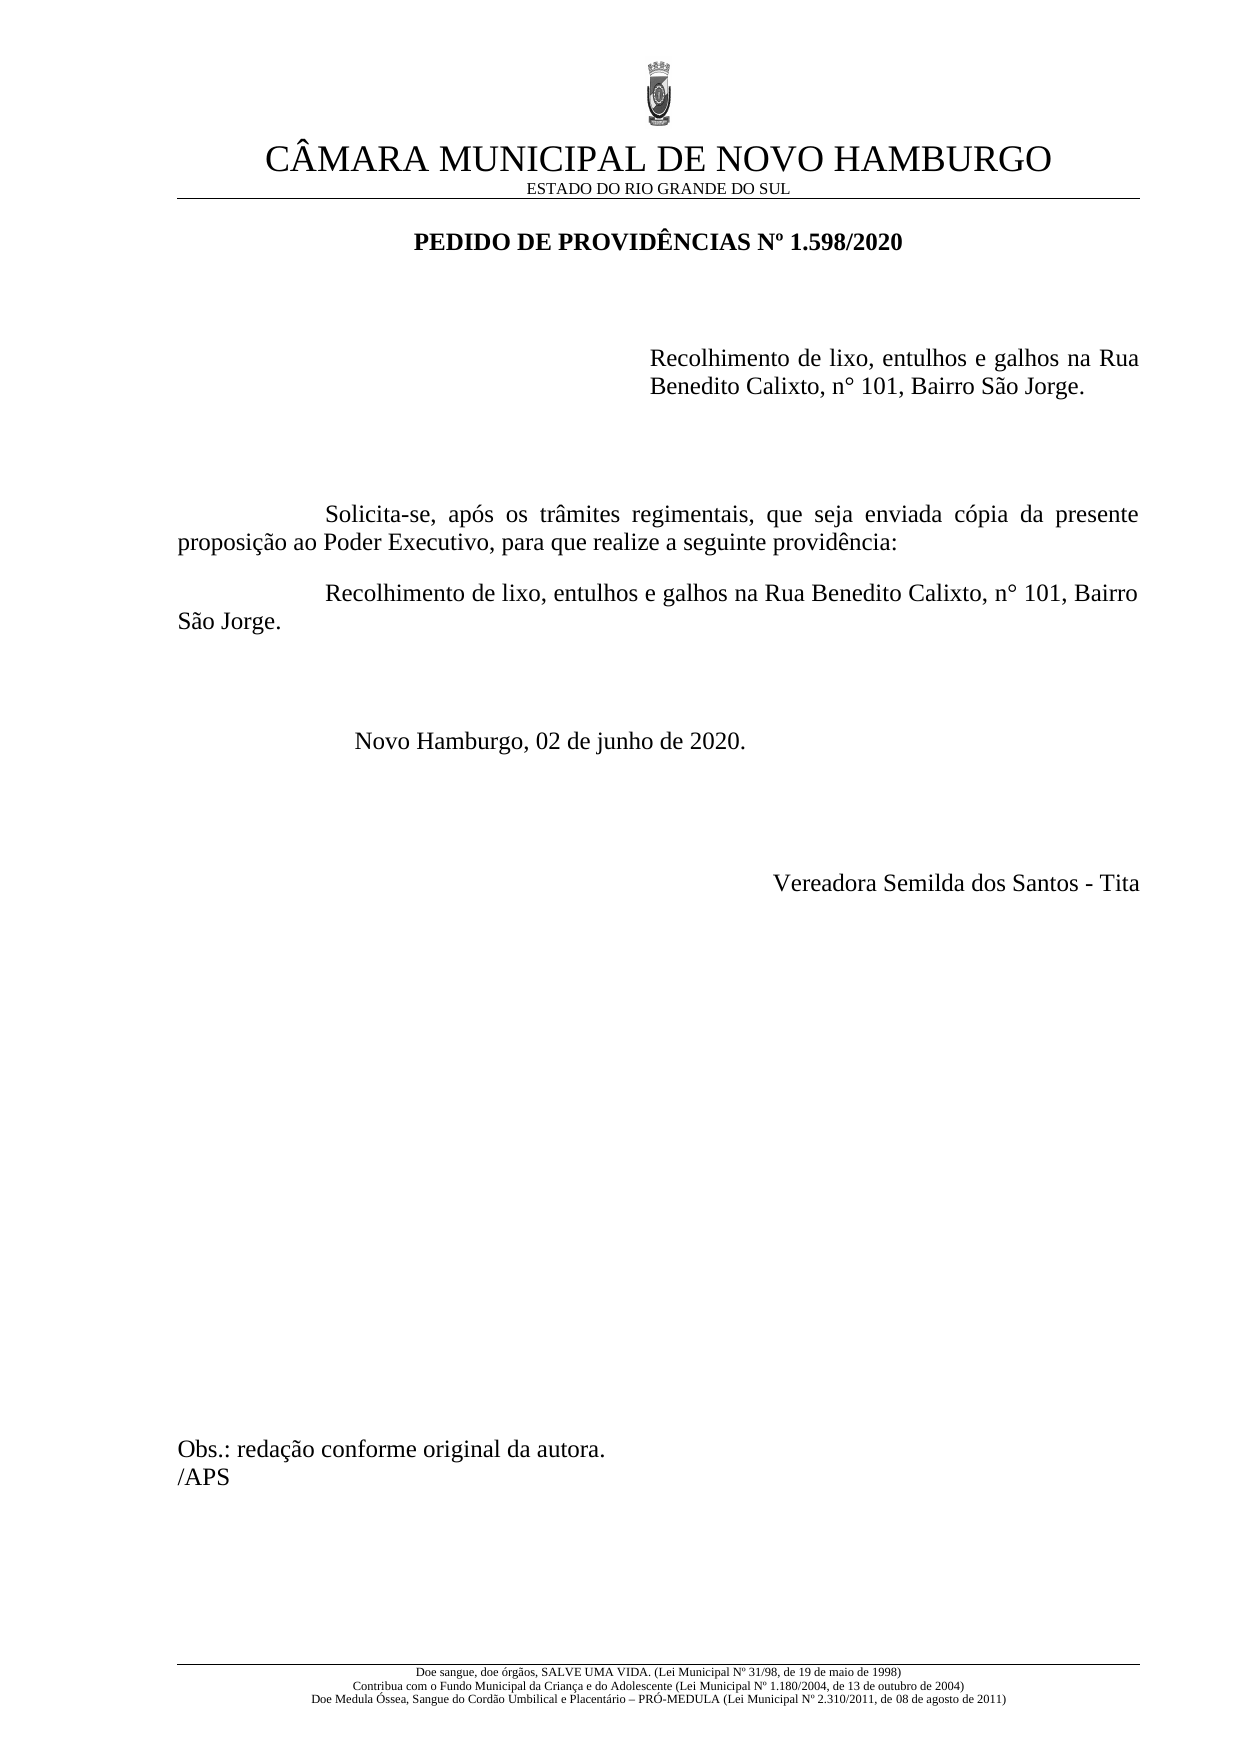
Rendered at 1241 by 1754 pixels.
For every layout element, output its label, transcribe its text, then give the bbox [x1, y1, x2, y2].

text Solicita-se, após os trâmites regimentais, que seja enviada cópia da presente proposição ao Poder Executivo, para que realize a seguinte providência: [177, 500, 1140, 556]
text PEDIDO DE PROVIDÊNCIAS Nº 1.598/2020 [177, 228, 1140, 256]
text /APS [177, 1463, 1140, 1491]
text Novo Hamburgo, 02 de junho de 2020. [177, 727, 1140, 755]
text Recolhimento de lixo, entulhos e galhos na Rua Benedito Calixto, n° 101, Bairro São Jorge. [177, 579, 1140, 635]
text Recolhimento de lixo, entulhos e galhos na Rua Benedito Calixto, n° 101, Bairro São Jorge. [649, 344, 1140, 400]
text Vereadora Semilda dos Santos - Tita [177, 869, 1140, 897]
text Obs.: redação conforme original da autora. [177, 1435, 1140, 1463]
